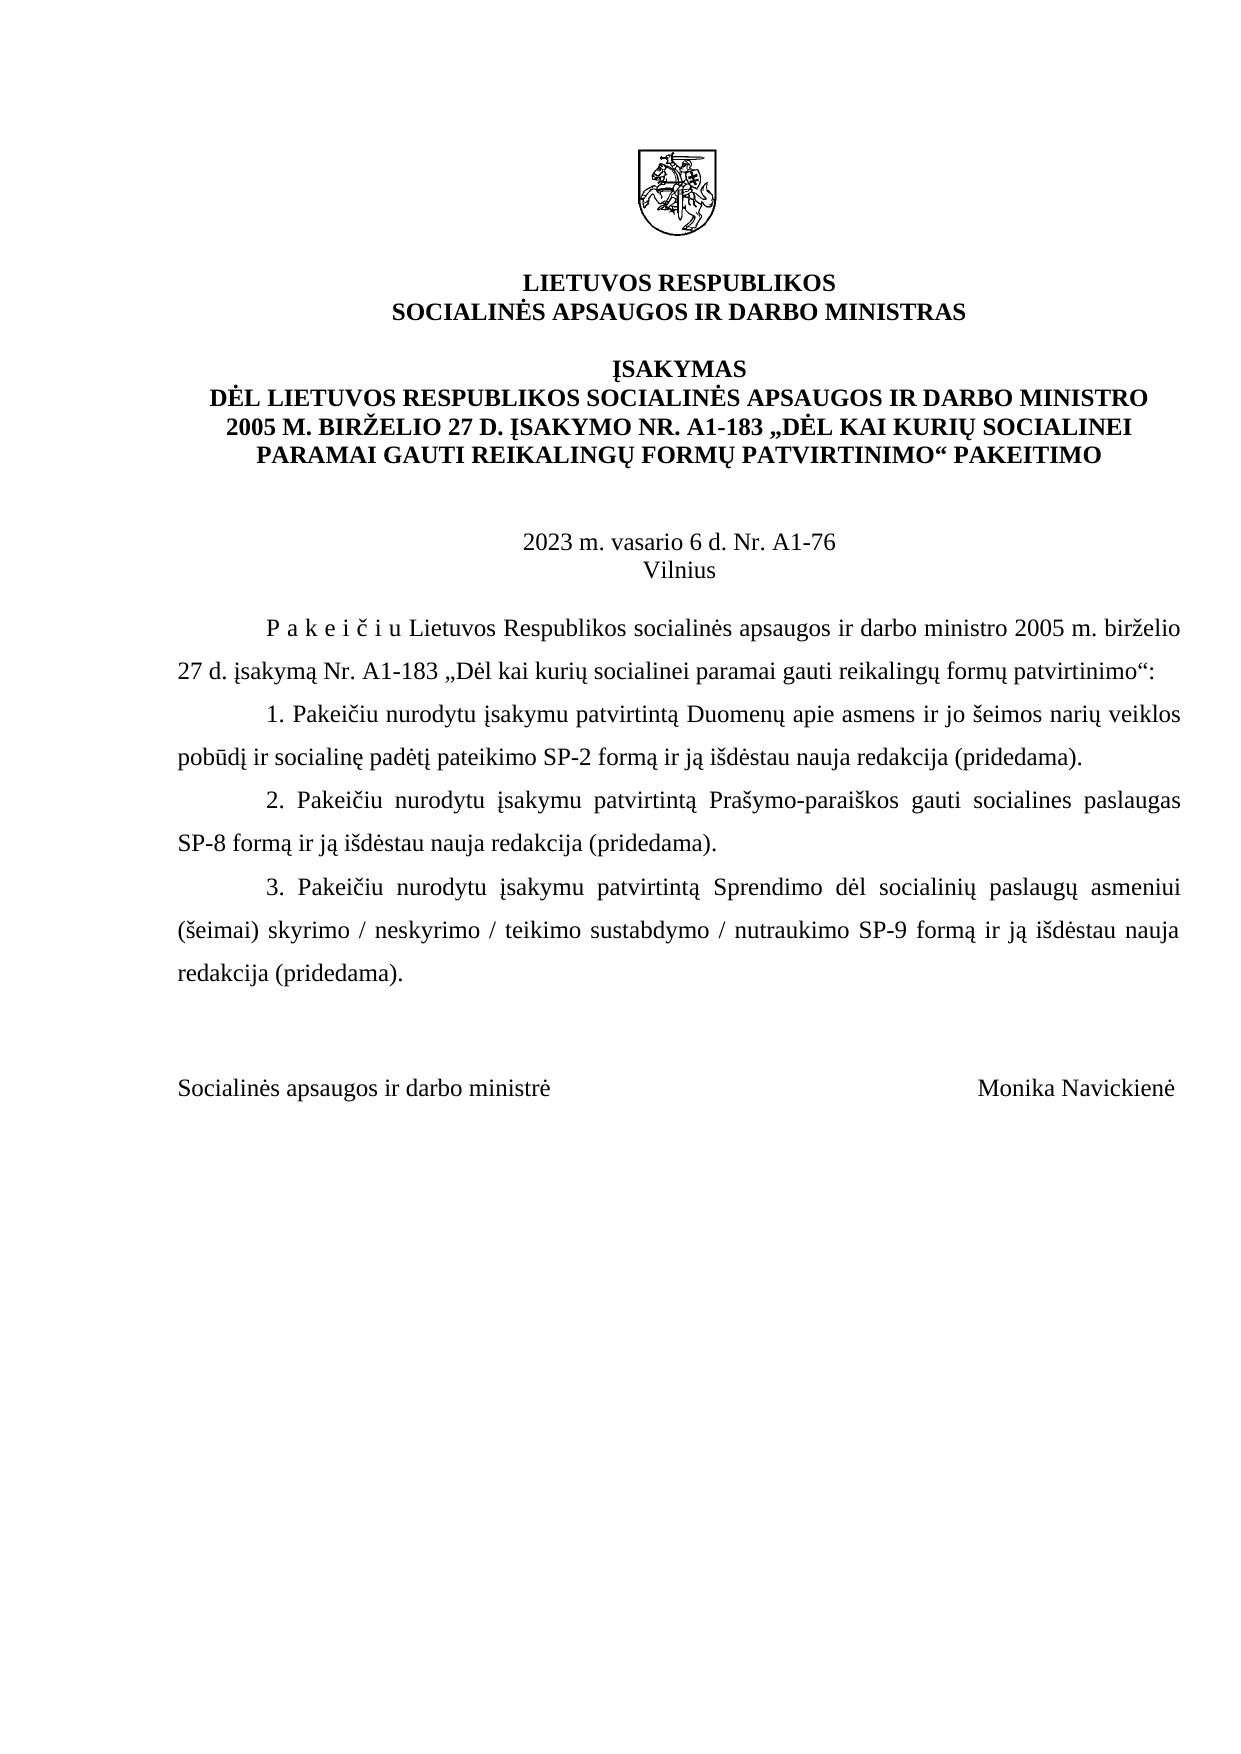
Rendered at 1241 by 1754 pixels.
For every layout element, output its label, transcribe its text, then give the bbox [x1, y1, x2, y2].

text Vilnius [177, 555, 1181, 584]
text 3. Pakeičiu nurodytu įsakymu patvirtintą Sprendimo dėl socialinių paslaugų asmeniui (šeimai) skyrimo / neskyrimo / teikimo sustabdymo / nutraukimo SP-9 formą ir ją išdėstau nauja redakcija (pridedama). [177, 872, 1181, 987]
text SOCIALINĖS APSAUGOS IR DARBO MINISTRAS [177, 297, 1181, 325]
text LIETUVOS RESPUBLIKOS [177, 268, 1181, 297]
text P a k e i č i u Lietuvos Respublikos socialinės apsaugos ir darbo ministro 2005 m. birželio 27 d. įsakymą Nr. A1-183 „Dėl kai kurių socialinei paramai gauti reikalingų formų patvirtinimo“: [177, 613, 1181, 685]
text 2023 m. vasario 6 d. Nr. A1-76 [177, 527, 1181, 555]
text ĮSAKYMAS [177, 354, 1181, 383]
text Socialinės apsaugos ir darbo ministrė Monika Navickienė [177, 1073, 1181, 1130]
text DĖL LIETUVOS RESPUBLIKOS SOCIALINĖS APSAUGOS IR DARBO MINISTRO [177, 383, 1181, 412]
text 1. Pakeičiu nurodytu įsakymu patvirtintą Duomenų apie asmens ir jo šeimos narių veiklos pobūdį ir socialinę padėtį pateikimo SP-2 formą ir ją išdėstau nauja redakcija (pridedama). [177, 699, 1181, 771]
text 2005 M. BIRŽELIO 27 D. ĮSAKYMO NR. A1-183 „DĖL KAI KURIŲ SOCIALINEI PARAMAI GAUTI REIKALINGŲ FORMŲ PATVIRTINIMO“ PAKEITIMO [177, 412, 1181, 469]
text 2. Pakeičiu nurodytu įsakymu patvirtintą Prašymo-paraiškos gauti socialines paslaugas SP-8 formą ir ją išdėstau nauja redakcija (pridedama). [177, 785, 1181, 857]
